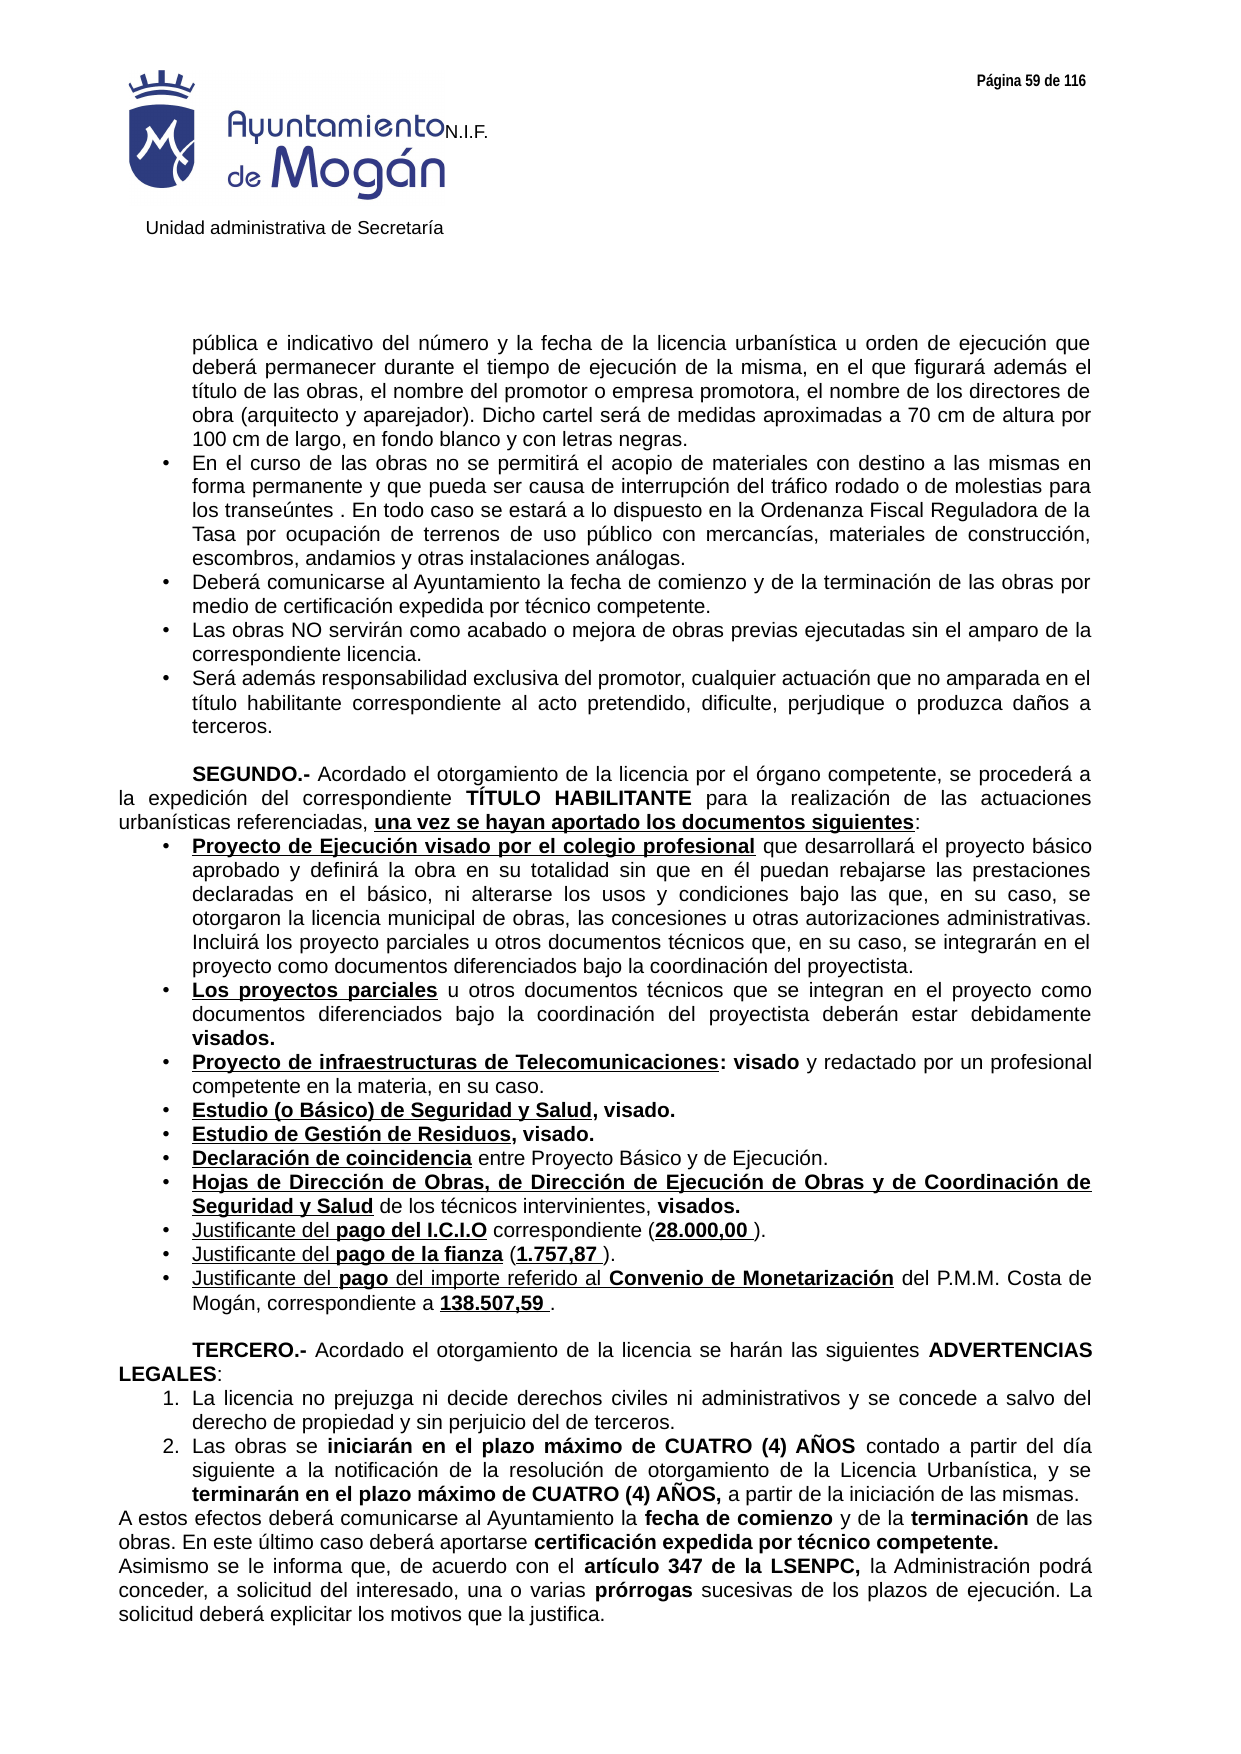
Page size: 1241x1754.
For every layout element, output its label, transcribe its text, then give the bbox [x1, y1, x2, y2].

list Proyecto de infraestructuras de Telecomunicaciones: visado y redactado por un profesional competente en la materia, en su caso. [162, 1050, 1092, 1098]
list Será además responsabilidad exclusiva del promotor, cualquier actuación que no amparada en el título habilitante correspondiente al acto pretendido, dificulte, perjudique o produzca daños a terceros. [162, 666, 1092, 738]
text TERCERO.- Acordado el otorgamiento de la licencia se harán las siguientes ADVERTENCIAS LEGALES: [118, 1338, 1092, 1386]
text SEGUNDO.- Acordado el otorgamiento de la licencia por el órgano competente, se procederá a la expedición del correspondiente TÍTULO HABILITANTE para la realización de las actuaciones urbanísticas referenciadas, una vez se hayan aportado los documentos siguientes: [118, 762, 1092, 834]
picture [128, 70, 445, 206]
text A estos efectos deberá comunicarse al Ayuntamiento la fecha de comienzo y de la terminación de las obras. En este último caso deberá aportarse certificación expedida por técnico competente. [118, 1506, 1092, 1554]
list Las obras se iniciarán en el plazo máximo de CUATRO (4) AÑOS contado a partir del día siguiente a la notificación de la resolución de otorgamiento de la Licencia Urbanística, y se terminarán en el plazo máximo de CUATRO (4) AÑOS, a partir de la iniciación de las mismas. [162, 1434, 1092, 1506]
list Proyecto de Ejecución visado por el colegio profesional que desarrollará el proyecto básico aprobado y definirá la obra en su totalidad sin que en él puedan rebajarse las prestaciones declaradas en el básico, ni alterarse los usos y condiciones bajo las que, en su caso, se otorgaron la licencia municipal de obras, las concesiones u otras autorizaciones administrativas. Incluirá los proyecto parciales u otros documentos técnicos que, en su caso, se integrarán en el proyecto como documentos diferenciados bajo la coordinación del proyectista. [162, 834, 1092, 978]
list Estudio de Gestión de Residuos, visado. [162, 1122, 1092, 1146]
text Asimismo se le informa que, de acuerdo con el artículo 347 de la LSENPC, la Administración podrá conceder, a solicitud del interesado, una o varias prórrogas sucesivas de los plazos de ejecución. La solicitud deberá explicitar los motivos que la justifica. [118, 1554, 1092, 1626]
list La licencia no prejuzga ni decide derechos civiles ni administrativos y se concede a salvo del derecho de propiedad y sin perjuicio del de terceros. [162, 1386, 1092, 1434]
list Justificante del pago de la fianza (1.757,87 ). [162, 1242, 1092, 1266]
list Los proyectos parciales u otros documentos técnicos que se integran en el proyecto como documentos diferenciados bajo la coordinación del proyectista deberán estar debidamente visados. [162, 978, 1092, 1050]
list Hojas de Dirección de Obras, de Dirección de Ejecución de Obras y de Coordinación de Seguridad y Salud de los técnicos intervinientes, visados. [162, 1170, 1092, 1218]
list En el curso de las obras no se permitirá el acopio de materiales con destino a las mismas en forma permanente y que pueda ser causa de interrupción del tráfico rodado o de molestias para los transeúntes . En todo caso se estará a lo dispuesto en la Ordenanza Fiscal Reguladora de la Tasa por ocupación de terrenos de uso público con mercancías, materiales de construcción, escombros, andamios y otras instalaciones análogas. [162, 450, 1092, 570]
list Justificante del pago del I.C.I.O correspondiente (28.000,00 ). [162, 1218, 1092, 1242]
list Estudio (o Básico) de Seguridad y Salud, visado. [162, 1098, 1092, 1122]
list Justificante del pago del importe referido al Convenio de Monetarización del P.M.M. Costa de Mogán, correspondiente a 138.507,59 . [162, 1266, 1092, 1314]
list Las obras NO servirán como acabado o mejora de obras previas ejecutadas sin el amparo de la correspondiente licencia. [162, 618, 1092, 666]
list Declaración de coincidencia entre Proyecto Básico y de Ejecución. [162, 1146, 1092, 1170]
list Deberá comunicarse al Ayuntamiento la fecha de comienzo y de la terminación de las obras por medio de certificación expedida por técnico competente. [162, 570, 1092, 618]
list pública e indicativo del número y la fecha de la licencia urbanística u orden de ejecución que deberá permanecer durante el tiempo de ejecución de la misma, en el que figurará además el título de las obras, el nombre del promotor o empresa promotora, el nombre de los directores de obra (arquitecto y aparejador). Dicho cartel será de medidas aproximadas a 70 cm de altura por 100 cm de largo, en fondo blanco y con letras negras. [162, 331, 1092, 450]
